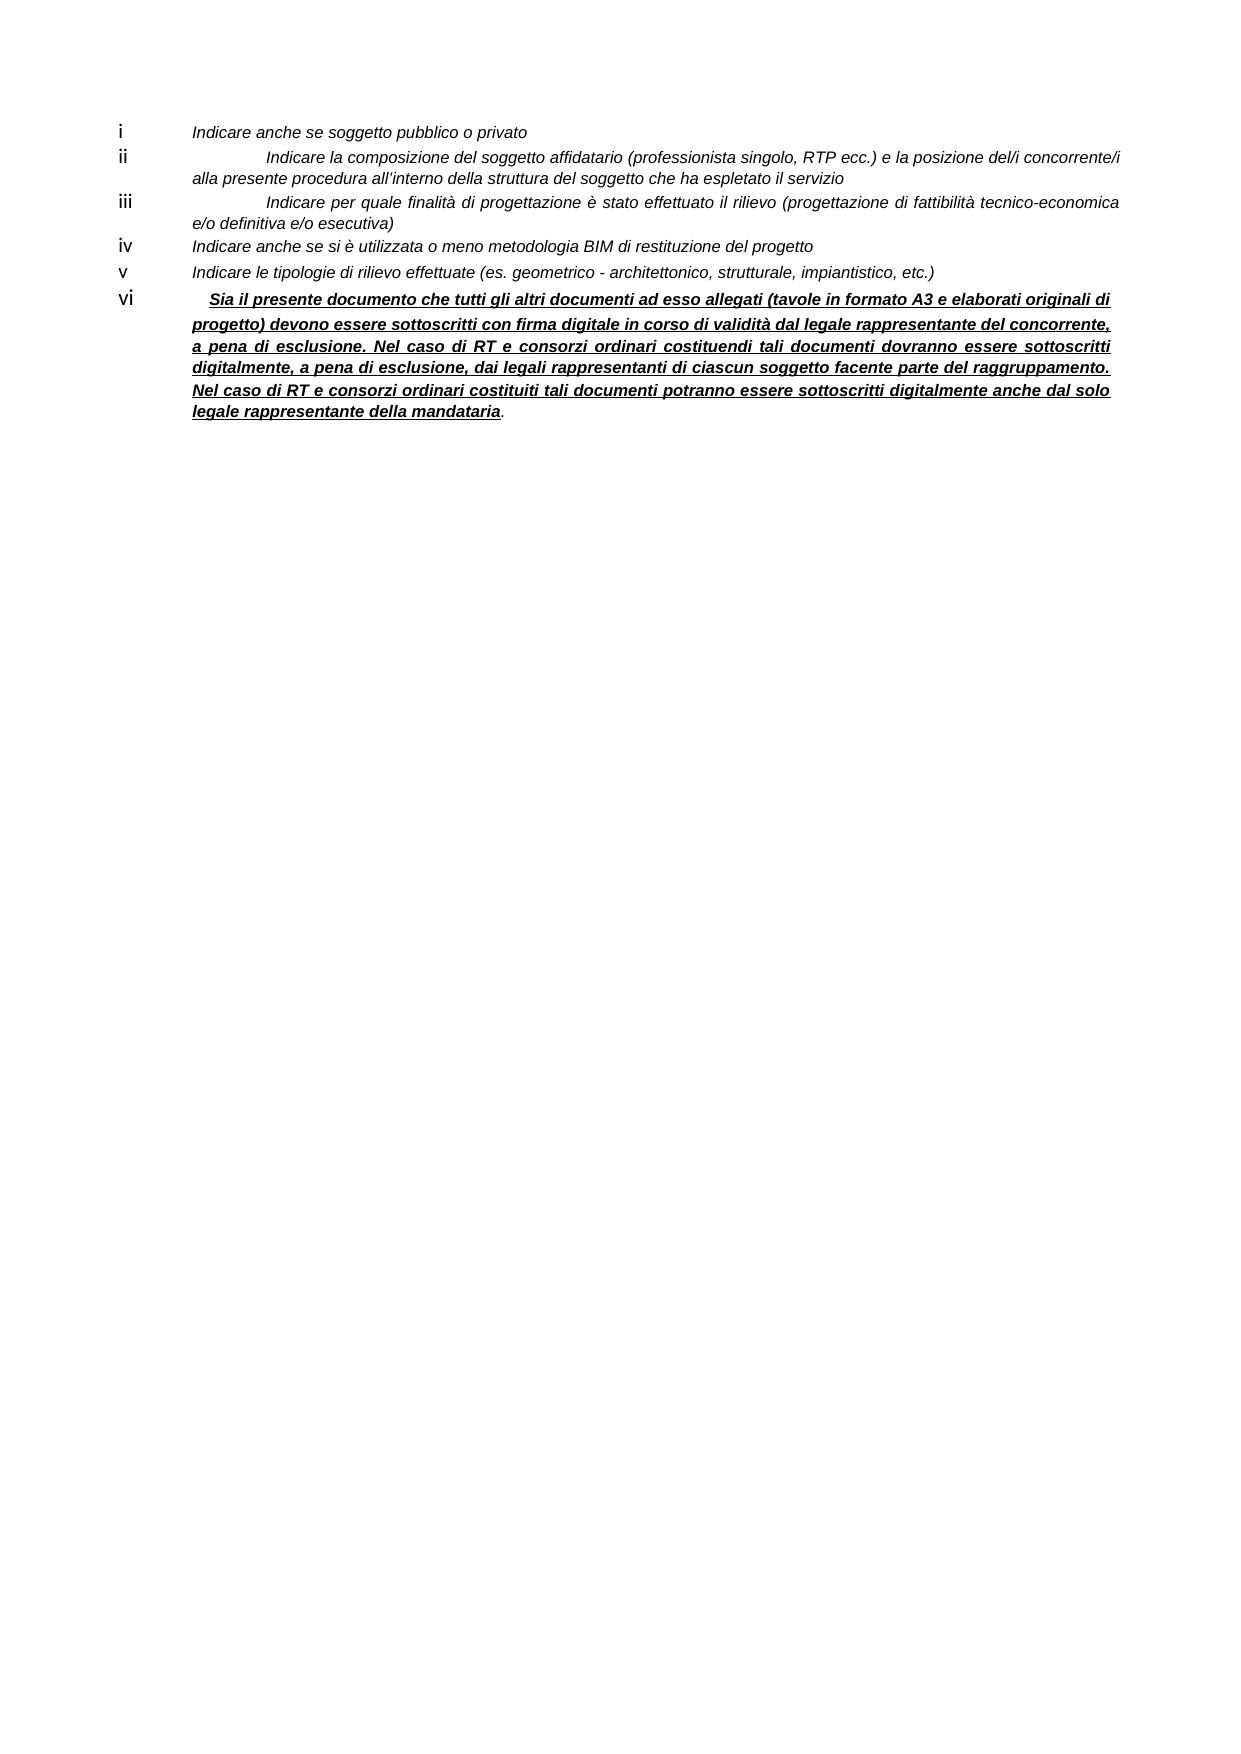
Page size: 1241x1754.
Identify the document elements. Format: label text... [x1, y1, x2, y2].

text Sia il presente documento che tutti gli altri documenti ad esso allegati (tavole in formato A3 e elaborati originali di progetto) devono essere sottoscritti con firma digitale in corso di validità dal legale rappresentante del concorrente, a pena di esclusione. Nel caso di RT e consorzi ordinari costituendi tali documenti dovranno essere sottoscritti digitalmente, a pena di esclusione, dai legali rappresentanti di ciascun soggetto facente parte del raggruppamento. Nel caso di RT e consorzi ordinari costituiti tali documenti potranno essere sottoscritti digitalmente anche dal solo legale rappresentante della mandataria. [118, 283, 1113, 421]
